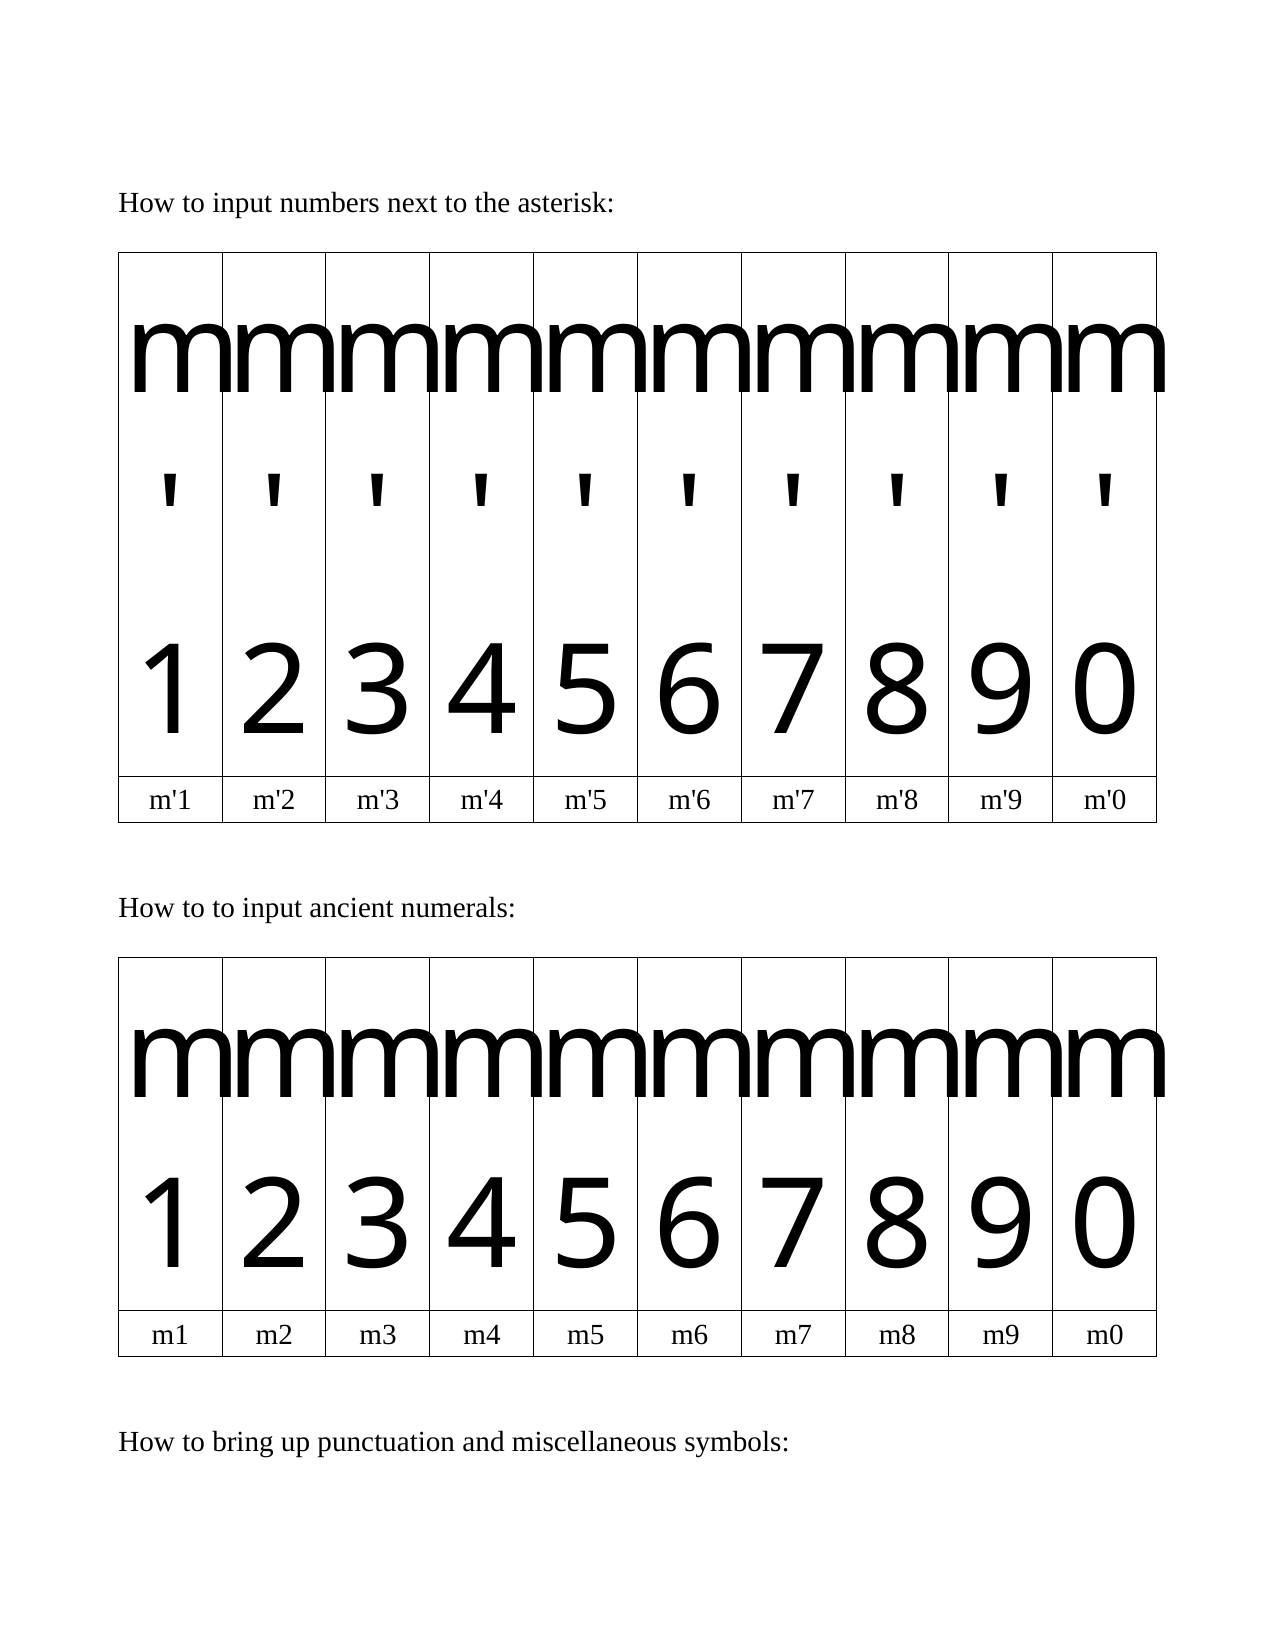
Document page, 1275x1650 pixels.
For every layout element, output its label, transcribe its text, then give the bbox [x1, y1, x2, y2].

table_header m3 [326, 958, 429, 1310]
table_header m'0 [1053, 253, 1156, 776]
table_header m5 [534, 958, 637, 1310]
table_cell m8 [846, 1311, 948, 1356]
table_cell m'1 [119, 777, 222, 822]
table_header m0 [1053, 958, 1156, 1310]
text How to input numbers next to the asterisk: [118, 185, 1157, 219]
table_cell m'6 [638, 777, 741, 822]
table_cell m4 [430, 1311, 533, 1356]
table_cell m'8 [846, 777, 948, 822]
text How to bring up punctuation and miscellaneous symbols: [118, 1424, 1157, 1458]
table_cell m9 [949, 1311, 1052, 1356]
table_header m9 [949, 958, 1052, 1310]
table_header m8 [846, 958, 948, 1310]
table_cell m'9 [949, 777, 1052, 822]
table_cell m'0 [1053, 777, 1156, 822]
table_cell m'3 [326, 777, 429, 822]
text How to to input ancient numerals: [118, 890, 1157, 923]
table_header m'4 [430, 253, 533, 776]
table_header m2 [223, 958, 325, 1310]
table_cell m1 [119, 1311, 222, 1356]
table_header m4 [430, 958, 533, 1310]
table_cell m0 [1053, 1311, 1156, 1356]
table_cell m5 [534, 1311, 637, 1356]
table_cell m7 [742, 1311, 845, 1356]
table_cell m3 [326, 1311, 429, 1356]
table_cell m2 [223, 1311, 325, 1356]
table_cell m'5 [534, 777, 637, 822]
table_cell m'7 [742, 777, 845, 822]
table_header m'5 [534, 253, 637, 776]
table_header m'2 [223, 253, 325, 776]
table_cell m6 [638, 1311, 741, 1356]
table_cell m'4 [430, 777, 533, 822]
table_header m'7 [742, 253, 845, 776]
table_cell m'2 [223, 777, 325, 822]
table_header m7 [742, 958, 845, 1310]
table_header m'6 [638, 253, 741, 776]
table_header m'1 [119, 253, 222, 776]
table_header m6 [638, 958, 741, 1310]
table_header m1 [119, 958, 222, 1310]
table_header m'9 [949, 253, 1052, 776]
table_header m'3 [326, 253, 429, 776]
table_header m'8 [846, 253, 948, 776]
